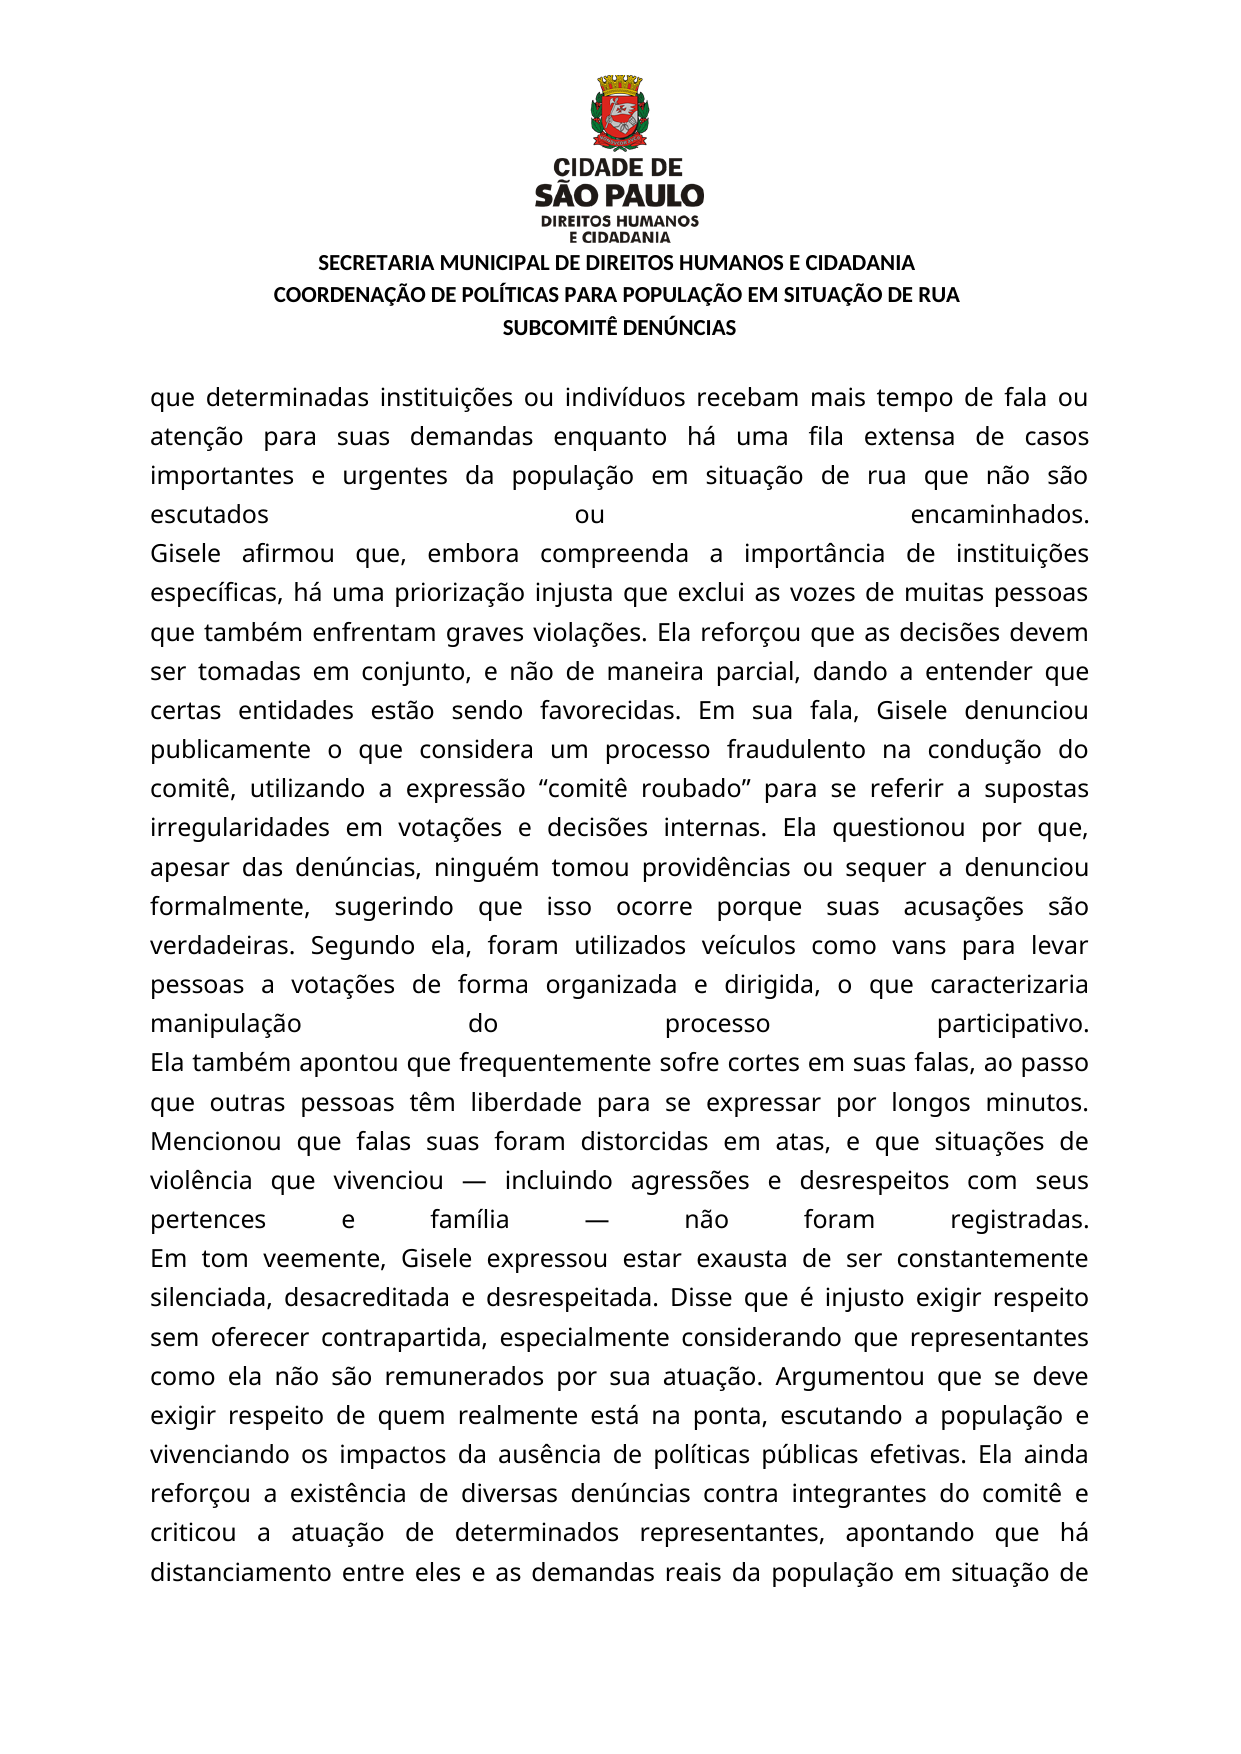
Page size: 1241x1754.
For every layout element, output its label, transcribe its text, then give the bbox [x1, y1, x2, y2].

text que determinadas instituições ou indivíduos recebam mais tempo de fala ou atenção para suas demandas enquanto há uma fila extensa de casos importantes e urgentes da população em situação de rua que não são escutados ou encaminhados. Gisele afirmou que, embora compreenda a importância de instituições específicas, há uma priorização injusta que exclui as vozes de muitas pessoas que também enfrentam graves violações. Ela reforçou que as decisões devem ser tomadas em conjunto, e não de maneira parcial, dando a entender que certas entidades estão sendo favorecidas. Em sua fala, Gisele denunciou publicamente o que considera um processo fraudulento na condução do comitê, utilizando a expressão “comitê roubado” para se referir a supostas irregularidades em votações e decisões internas. Ela questionou por que, apesar das denúncias, ninguém tomou providências ou sequer a denunciou formalmente, sugerindo que isso ocorre porque suas acusações são verdadeiras. Segundo ela, foram utilizados veículos como vans para levar pessoas a votações de forma organizada e dirigida, o que caracterizaria manipulação do processo participativo. Ela também apontou que frequentemente sofre cortes em suas falas, ao passo que outras pessoas têm liberdade para se expressar por longos minutos. Mencionou que falas suas foram distorcidas em atas, e que situações de violência que vivenciou — incluindo agressões e desrespeitos com seus pertences e família — não foram registradas. Em tom veemente, Gisele expressou estar exausta de ser constantemente silenciada, desacreditada e desrespeitada. Disse que é injusto exigir respeito sem oferecer contrapartida, especialmente considerando que representantes como ela não são remunerados por sua atuação. Argumentou que se deve exigir respeito de quem realmente está na ponta, escutando a população e vivenciando os impactos da ausência de políticas públicas efetivas. Ela ainda reforçou a existência de diversas denúncias contra integrantes do comitê e criticou a atuação de determinados representantes, apontando que há distanciamento entre eles e as demandas reais da população em situação de [150, 379, 1090, 1588]
